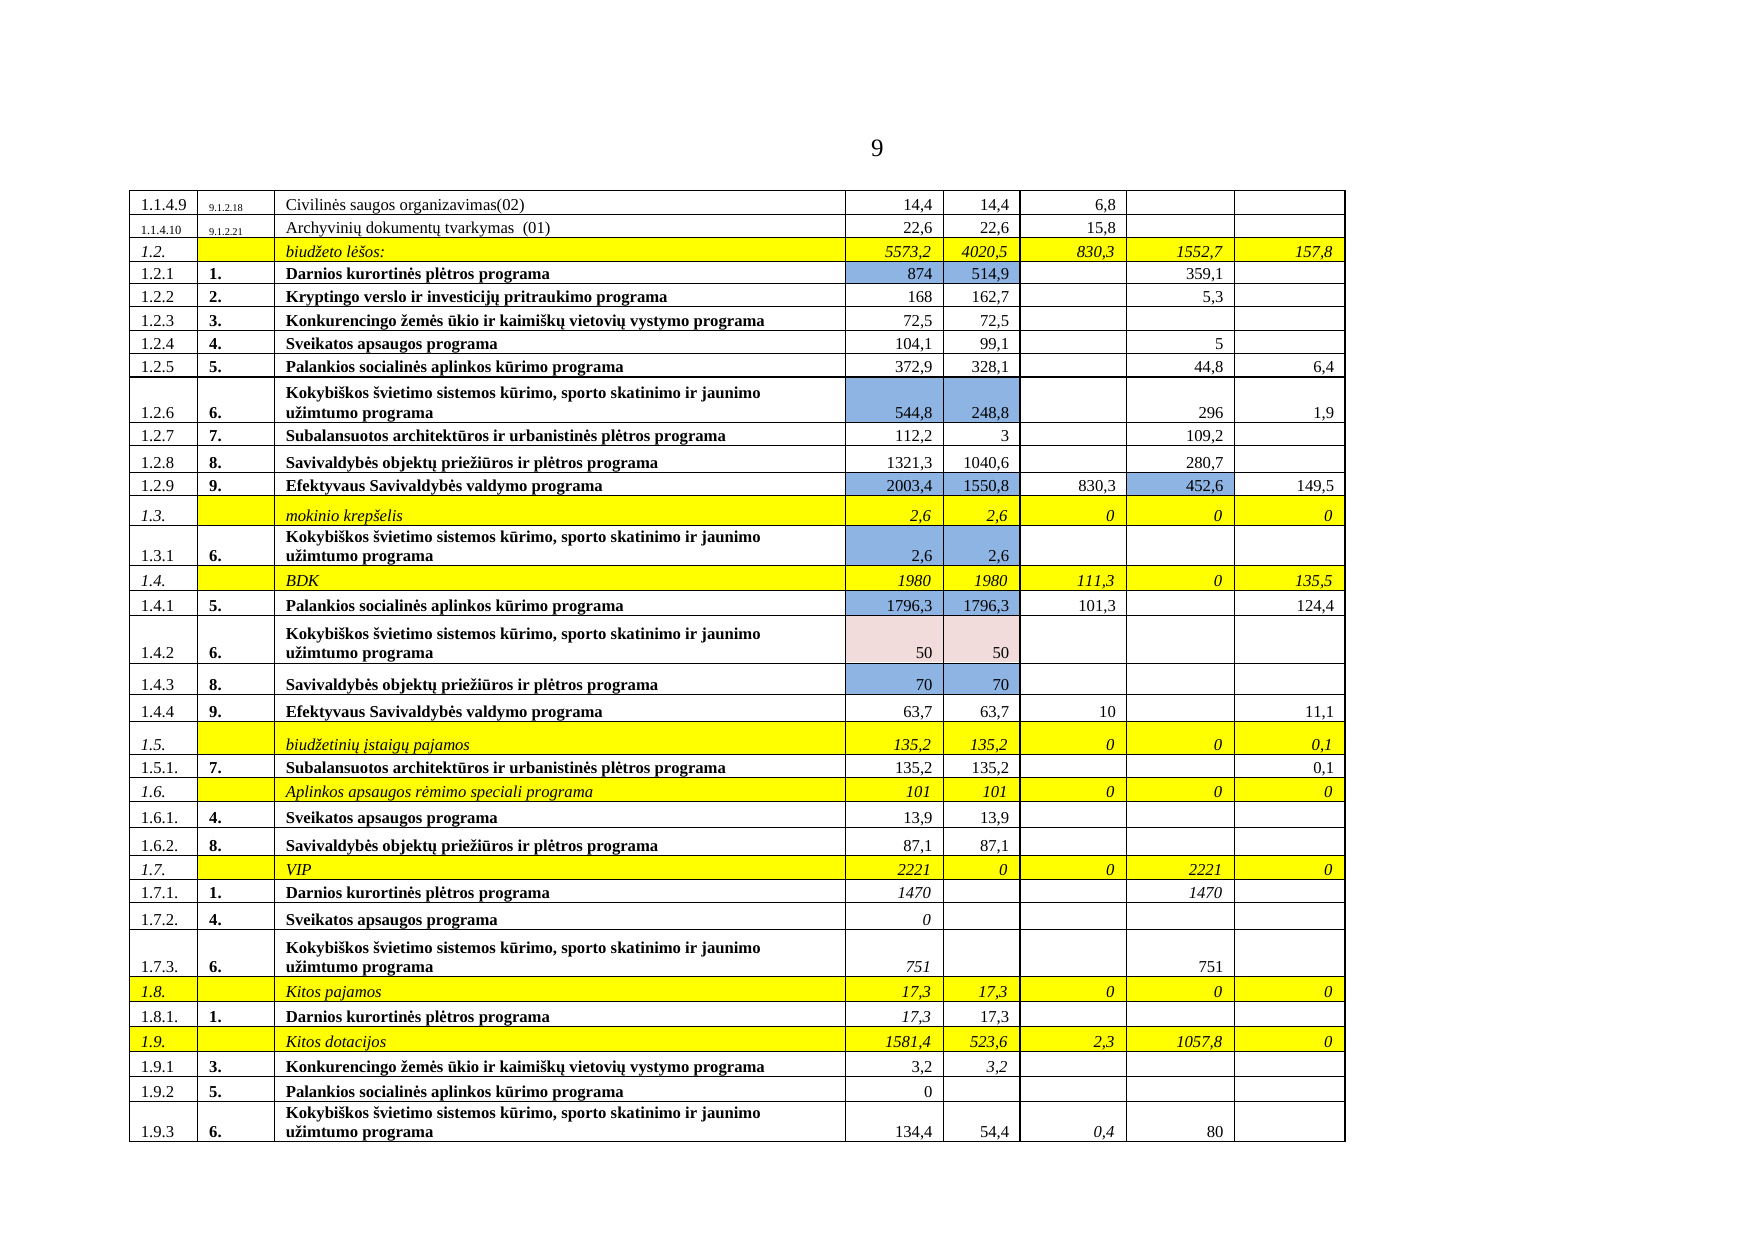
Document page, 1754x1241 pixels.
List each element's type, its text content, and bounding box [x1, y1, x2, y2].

table_cell [1021, 1052, 1126, 1076]
table_cell [944, 1077, 1019, 1101]
table_cell 1.2.4 [130, 331, 197, 353]
table_cell 101 [846, 778, 943, 801]
table_cell 0 [1021, 778, 1126, 801]
table_cell [1021, 903, 1126, 928]
table_cell [1235, 880, 1344, 902]
table_cell 80 [1127, 1102, 1234, 1141]
table_cell Savivaldybės objektų priežiūros ir plėtros programa [275, 446, 845, 472]
table_cell 3,2 [846, 1052, 943, 1076]
table_cell 830,3 [1021, 473, 1126, 495]
table_cell 751 [846, 930, 943, 976]
table_cell 0 [846, 1077, 943, 1101]
table_cell 544,8 [846, 378, 943, 422]
table_cell 1. [198, 262, 274, 283]
table_cell 359,1 [1127, 262, 1234, 283]
table_cell 63,7 [846, 695, 943, 721]
table_cell 1.2.8 [130, 446, 197, 472]
table_cell Savivaldybės objektų priežiūros ir plėtros programa [275, 828, 845, 855]
table_cell 168 [846, 284, 943, 306]
table_cell 9.1.2.21 [198, 215, 274, 237]
table_cell Aplinkos apsaugos rėmimo speciali programa [275, 778, 845, 801]
table_cell 0,1 [1235, 755, 1344, 777]
table_cell [1235, 903, 1344, 928]
table_cell [1235, 307, 1344, 329]
table_cell Sveikatos apsaugos programa [275, 802, 845, 827]
table_cell biudžeto lėšos: [275, 238, 845, 261]
table_cell 1470 [846, 880, 943, 902]
table_cell Kokybiškos švietimo sistemos kūrimo, sporto skatinimo ir jaunimo užimtumo programa [275, 930, 845, 976]
table_cell [1127, 1052, 1234, 1076]
table_cell 6. [198, 616, 274, 662]
table_cell 17,3 [944, 1002, 1019, 1026]
table_cell [1235, 423, 1344, 445]
table_cell 134,4 [846, 1102, 943, 1141]
table_cell [1127, 215, 1234, 237]
table_cell [1127, 591, 1234, 615]
table_cell Konkurencingo žemės ūkio ir kaimiškų vietovių vystymo programa [275, 307, 845, 329]
table_cell 6,8 [1021, 191, 1126, 214]
table_cell 50 [944, 616, 1019, 662]
table_cell 7. [198, 423, 274, 445]
table_cell [1021, 1002, 1126, 1026]
table_cell 1.9.2 [130, 1077, 197, 1101]
table_cell 157,8 [1235, 238, 1344, 261]
table_cell 1. [198, 880, 274, 902]
table_cell mokinio krepšelis [275, 496, 845, 525]
table_cell 0 [1127, 977, 1234, 1001]
table_cell 72,5 [944, 307, 1019, 329]
table_cell [1127, 191, 1234, 214]
table_cell 104,1 [846, 331, 943, 353]
table_cell 1552,7 [1127, 238, 1234, 261]
table_cell 0 [1235, 1027, 1344, 1051]
table_cell [1021, 307, 1126, 329]
table_cell [1021, 664, 1126, 694]
table_cell biudžetinių įstaigų pajamos [275, 722, 845, 754]
table_cell 9.1.2.18 [198, 191, 274, 214]
table_cell Darnios kurortinės plėtros programa [275, 880, 845, 902]
table_cell [198, 1027, 274, 1051]
table_cell 1.9.3 [130, 1102, 197, 1141]
table_cell 3. [198, 307, 274, 329]
table_cell [1021, 755, 1126, 777]
table_cell 1.6.1. [130, 802, 197, 827]
table_cell 1057,8 [1127, 1027, 1234, 1051]
table_cell [1127, 695, 1234, 721]
table_cell Sveikatos apsaugos programa [275, 903, 845, 928]
table_cell Efektyvaus Savivaldybės valdymo programa [275, 473, 845, 495]
table_cell [198, 566, 274, 590]
table_cell 17,3 [944, 977, 1019, 1001]
table_cell [1021, 378, 1126, 422]
table_cell 72,5 [846, 307, 943, 329]
table_cell 1.2.3 [130, 307, 197, 329]
table_cell 101,3 [1021, 591, 1126, 615]
table_cell 5,3 [1127, 284, 1234, 306]
table_cell 1.2.1 [130, 262, 197, 283]
table_cell 296 [1127, 378, 1234, 422]
table_cell 0 [1235, 977, 1344, 1001]
table_cell Subalansuotos architektūros ir urbanistinės plėtros programa [275, 423, 845, 445]
table_cell 1321,3 [846, 446, 943, 472]
table_cell 5. [198, 354, 274, 376]
table_cell Subalansuotos architektūros ir urbanistinės plėtros programa [275, 755, 845, 777]
table_cell Kitos pajamos [275, 977, 845, 1001]
table_cell 4. [198, 802, 274, 827]
table_cell 1.2. [130, 238, 197, 261]
table_cell Palankios socialinės aplinkos kūrimo programa [275, 591, 845, 615]
table_cell 13,9 [846, 802, 943, 827]
table_cell [1127, 755, 1234, 777]
table_cell [1235, 664, 1344, 694]
table_cell Civilinės saugos organizavimas(02) [275, 191, 845, 214]
table_cell 6,4 [1235, 354, 1344, 376]
table_cell [1235, 526, 1344, 565]
table_cell 6. [198, 378, 274, 422]
table_cell 109,2 [1127, 423, 1234, 445]
table_cell 15,8 [1021, 215, 1126, 237]
table_cell 13,9 [944, 802, 1019, 827]
table_cell 1980 [846, 566, 943, 590]
table_cell 17,3 [846, 1002, 943, 1026]
table_cell 101 [944, 778, 1019, 801]
table_cell 1550,8 [944, 473, 1019, 495]
table_cell Kokybiškos švietimo sistemos kūrimo, sporto skatinimo ir jaunimo užimtumo programa [275, 378, 845, 422]
table_cell 1581,4 [846, 1027, 943, 1051]
table_cell [198, 856, 274, 879]
table_cell [1021, 262, 1126, 283]
table_cell [1021, 446, 1126, 472]
table_cell 8. [198, 664, 274, 694]
table_cell 2003,4 [846, 473, 943, 495]
table_cell 50 [846, 616, 943, 662]
table_cell 1.1.4.9 [130, 191, 197, 214]
table_cell BDK [275, 566, 845, 590]
table_cell [198, 238, 274, 261]
table_cell 70 [944, 664, 1019, 694]
table_cell 0 [1021, 977, 1126, 1001]
table_cell 1.6. [130, 778, 197, 801]
table_cell [1235, 616, 1344, 662]
table_cell [1235, 1077, 1344, 1101]
table_cell 2221 [846, 856, 943, 879]
table_cell [1021, 880, 1126, 902]
table_cell 135,2 [944, 755, 1019, 777]
table_cell 1.8. [130, 977, 197, 1001]
table_cell [198, 496, 274, 525]
table_cell 5 [1127, 331, 1234, 353]
table_cell 0 [1235, 778, 1344, 801]
table_cell 751 [1127, 930, 1234, 976]
table_cell 0 [1127, 496, 1234, 525]
table_cell [1235, 828, 1344, 855]
table_cell 2,6 [846, 526, 943, 565]
table_cell 4020,5 [944, 238, 1019, 261]
table_cell [198, 722, 274, 754]
table_cell Archyvinių dokumentų tvarkymas (01) [275, 215, 845, 237]
table_cell [1021, 802, 1126, 827]
table_cell [1021, 354, 1126, 376]
table_cell 22,6 [944, 215, 1019, 237]
table_cell 4. [198, 331, 274, 353]
table_cell [1127, 903, 1234, 928]
table_cell 1.7. [130, 856, 197, 879]
table_cell Palankios socialinės aplinkos kūrimo programa [275, 1077, 845, 1101]
table_cell 2,3 [1021, 1027, 1126, 1051]
table_cell Sveikatos apsaugos programa [275, 331, 845, 353]
table_cell 17,3 [846, 977, 943, 1001]
table_cell 0 [1021, 722, 1126, 754]
table_cell [1235, 1102, 1344, 1141]
table_cell [1235, 191, 1344, 214]
table_cell 6. [198, 1102, 274, 1141]
table_cell 11,1 [1235, 695, 1344, 721]
table_cell 87,1 [846, 828, 943, 855]
table_cell [1127, 828, 1234, 855]
table_cell 2,6 [944, 526, 1019, 565]
table_cell Konkurencingo žemės ūkio ir kaimiškų vietovių vystymo programa [275, 1052, 845, 1076]
table_cell 6. [198, 930, 274, 976]
table_cell [1127, 616, 1234, 662]
table_cell 9. [198, 473, 274, 495]
table_cell [1127, 664, 1234, 694]
table_cell 1796,3 [944, 591, 1019, 615]
table_cell 1.3. [130, 496, 197, 525]
table_cell [1021, 331, 1126, 353]
table_cell [944, 930, 1019, 976]
table_cell 124,4 [1235, 591, 1344, 615]
table_cell 0 [1127, 566, 1234, 590]
table_cell 0 [1021, 496, 1126, 525]
table_cell [198, 778, 274, 801]
table_cell [1021, 930, 1126, 976]
table_cell 0 [1235, 856, 1344, 879]
table_cell [944, 903, 1019, 928]
table_cell 9. [198, 695, 274, 721]
table_cell [1235, 446, 1344, 472]
table_cell 10 [1021, 695, 1126, 721]
table_cell 874 [846, 262, 943, 283]
table_cell [1127, 307, 1234, 329]
table_cell 0,4 [1021, 1102, 1126, 1141]
table_cell Kokybiškos švietimo sistemos kūrimo, sporto skatinimo ir jaunimo užimtumo programa [275, 616, 845, 662]
table_cell 6. [198, 526, 274, 565]
table_cell 44,8 [1127, 354, 1234, 376]
table_cell [1127, 1077, 1234, 1101]
table_cell 372,9 [846, 354, 943, 376]
table_cell 1.8.1. [130, 1002, 197, 1026]
table_cell 14,4 [846, 191, 943, 214]
table_cell [1021, 828, 1126, 855]
table_cell 111,3 [1021, 566, 1126, 590]
table_cell 162,7 [944, 284, 1019, 306]
table_cell 112,2 [846, 423, 943, 445]
table_cell VIP [275, 856, 845, 879]
table_cell 1.9.1 [130, 1052, 197, 1076]
table_cell 1.4. [130, 566, 197, 590]
table_cell Kokybiškos švietimo sistemos kūrimo, sporto skatinimo ir jaunimo užimtumo programa [275, 1102, 845, 1141]
table_cell 523,6 [944, 1027, 1019, 1051]
table_cell 0 [944, 856, 1019, 879]
table_cell 22,6 [846, 215, 943, 237]
table_cell 0 [1127, 778, 1234, 801]
table_cell 280,7 [1127, 446, 1234, 472]
table_cell 830,3 [1021, 238, 1126, 261]
table_cell 3. [198, 1052, 274, 1076]
table_cell 0 [846, 903, 943, 928]
table_cell 1.2.5 [130, 354, 197, 376]
table_cell Kryptingo verslo ir investicijų pritraukimo programa [275, 284, 845, 306]
table_cell 1.7.3. [130, 930, 197, 976]
table_cell 1.7.1. [130, 880, 197, 902]
table_cell 1470 [1127, 880, 1234, 902]
table_cell [1021, 526, 1126, 565]
table_cell 1.7.2. [130, 903, 197, 928]
table_cell 1980 [944, 566, 1019, 590]
table_cell [1021, 423, 1126, 445]
table_cell 0 [1235, 496, 1344, 525]
table_cell 1796,3 [846, 591, 943, 615]
table_cell 3 [944, 423, 1019, 445]
table_cell [1235, 331, 1344, 353]
table_cell 1.6.2. [130, 828, 197, 855]
table_cell [1235, 262, 1344, 283]
table_cell Palankios socialinės aplinkos kūrimo programa [275, 354, 845, 376]
table_cell 1.4.1 [130, 591, 197, 615]
table_cell Kitos dotacijos [275, 1027, 845, 1051]
table_cell 0 [1127, 722, 1234, 754]
table_cell 99,1 [944, 331, 1019, 353]
table_cell 1.5. [130, 722, 197, 754]
table_cell Efektyvaus Savivaldybės valdymo programa [275, 695, 845, 721]
table_cell 1.9. [130, 1027, 197, 1051]
table_cell [1021, 616, 1126, 662]
table_cell 1040,6 [944, 446, 1019, 472]
table_cell 1. [198, 1002, 274, 1026]
table_cell [1235, 802, 1344, 827]
table_cell 2,6 [846, 496, 943, 525]
table_cell Kokybiškos švietimo sistemos kūrimo, sporto skatinimo ir jaunimo užimtumo programa [275, 526, 845, 565]
table_cell 1.4.4 [130, 695, 197, 721]
table_cell 135,2 [846, 755, 943, 777]
table_cell 5. [198, 1077, 274, 1101]
table_cell [1235, 930, 1344, 976]
table_cell 2221 [1127, 856, 1234, 879]
table_cell 1.2.7 [130, 423, 197, 445]
table_cell [1127, 526, 1234, 565]
table_cell 3,2 [944, 1052, 1019, 1076]
table_cell 8. [198, 828, 274, 855]
table_cell 4. [198, 903, 274, 928]
table_cell 2. [198, 284, 274, 306]
table_cell 248,8 [944, 378, 1019, 422]
table_cell 54,4 [944, 1102, 1019, 1141]
table_cell 5573,2 [846, 238, 943, 261]
table_cell [1021, 284, 1126, 306]
table_cell 135,5 [1235, 566, 1344, 590]
table_cell 70 [846, 664, 943, 694]
table_cell 1.5.1. [130, 755, 197, 777]
table_cell 1.4.2 [130, 616, 197, 662]
table_cell 5. [198, 591, 274, 615]
table_cell [1127, 802, 1234, 827]
table_cell 149,5 [1235, 473, 1344, 495]
table_cell 1.2.9 [130, 473, 197, 495]
table_cell Savivaldybės objektų priežiūros ir plėtros programa [275, 664, 845, 694]
table_cell Darnios kurortinės plėtros programa [275, 262, 845, 283]
table_cell 2,6 [944, 496, 1019, 525]
table_cell [1235, 1002, 1344, 1026]
table_cell 63,7 [944, 695, 1019, 721]
table_cell 514,9 [944, 262, 1019, 283]
table_cell Darnios kurortinės plėtros programa [275, 1002, 845, 1026]
table_cell [1235, 215, 1344, 237]
table_cell [1021, 1077, 1126, 1101]
table_cell 1,9 [1235, 378, 1344, 422]
table_cell 135,2 [944, 722, 1019, 754]
table_cell [1235, 1052, 1344, 1076]
table_cell 0 [1021, 856, 1126, 879]
table_cell 14,4 [944, 191, 1019, 214]
table_cell 87,1 [944, 828, 1019, 855]
table_cell [1127, 1002, 1234, 1026]
table_cell 0,1 [1235, 722, 1344, 754]
table_cell 8. [198, 446, 274, 472]
table_cell [1235, 284, 1344, 306]
table_cell 1.1.4.10 [130, 215, 197, 237]
table_cell [944, 880, 1019, 902]
table_cell 1.2.2 [130, 284, 197, 306]
table_cell [198, 977, 274, 1001]
table_cell 7. [198, 755, 274, 777]
table_cell 1.4.3 [130, 664, 197, 694]
table_cell 1.3.1 [130, 526, 197, 565]
table_cell 1.2.6 [130, 378, 197, 422]
table_cell 135,2 [846, 722, 943, 754]
table_cell 328,1 [944, 354, 1019, 376]
table_cell 452,6 [1127, 473, 1234, 495]
